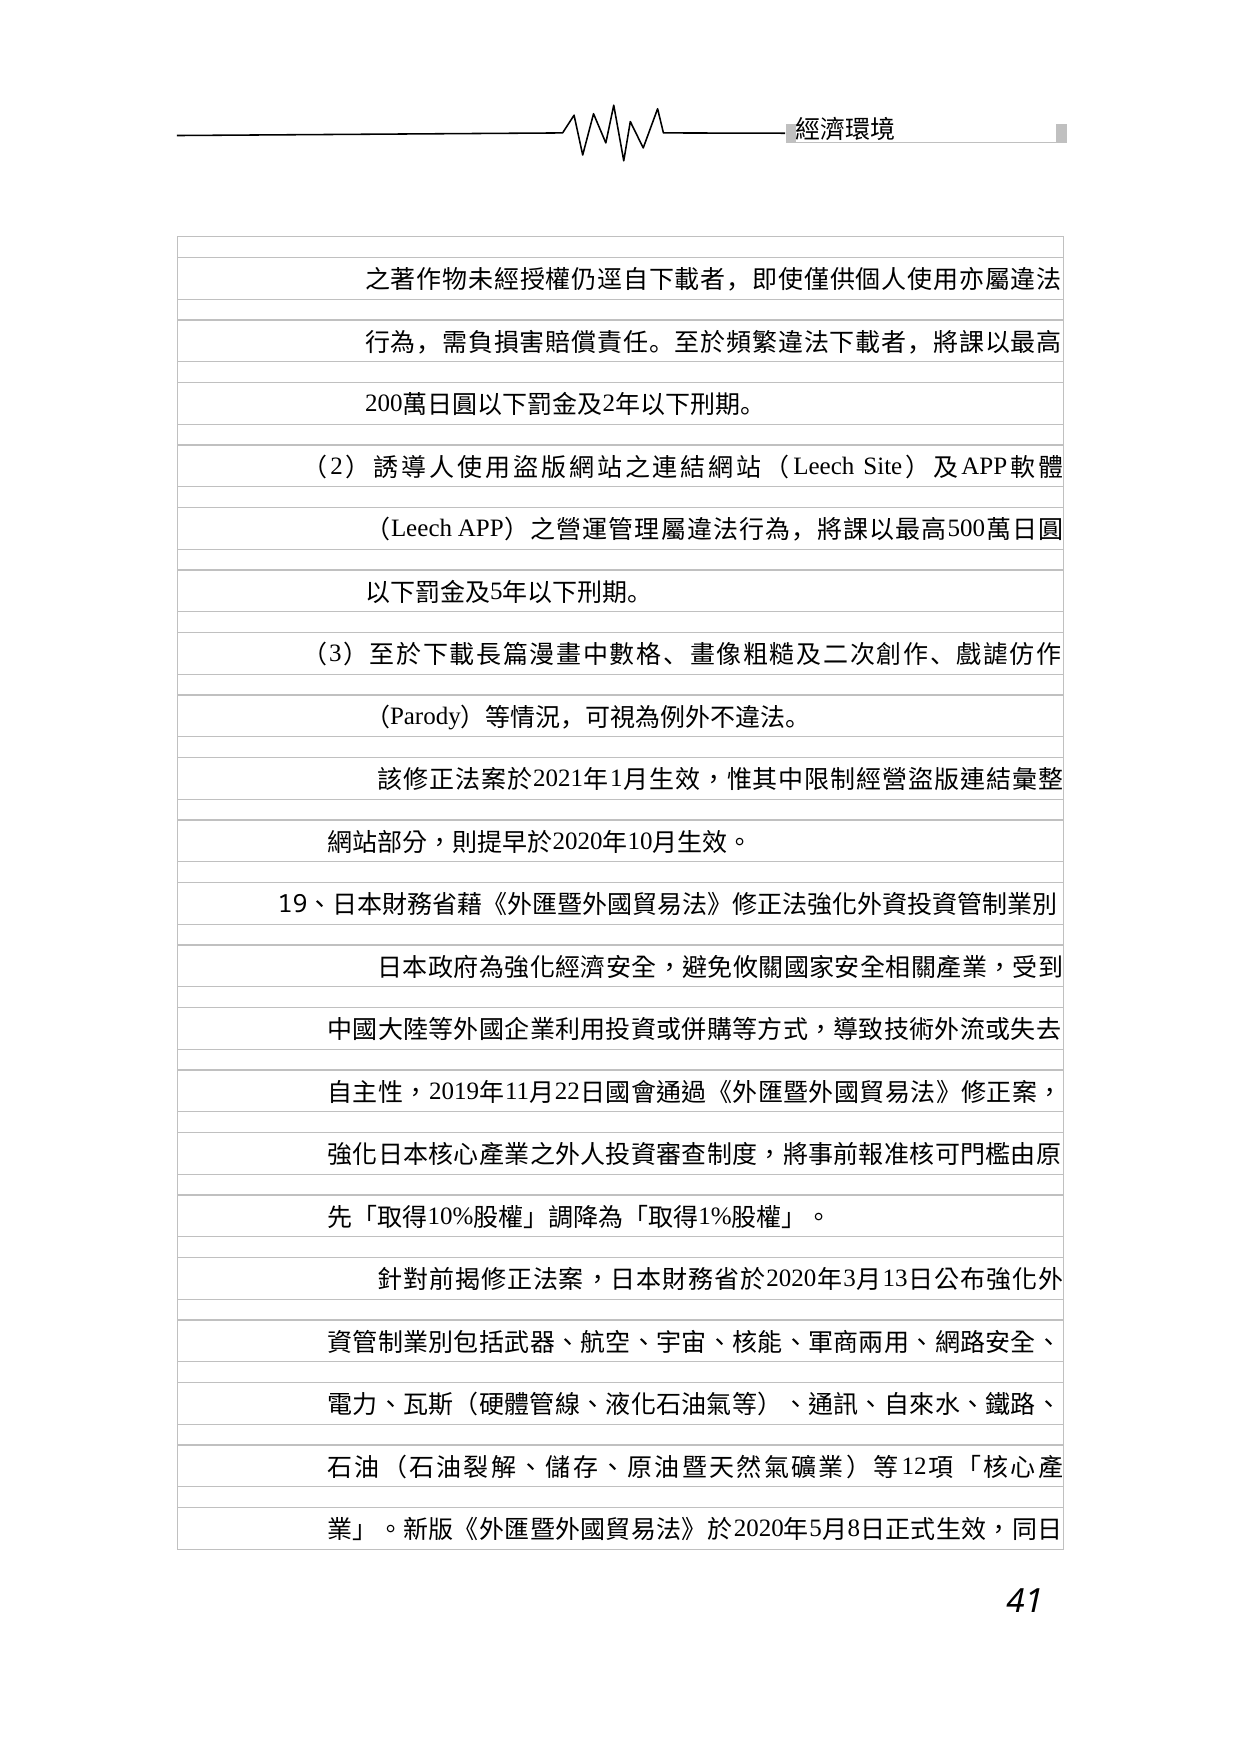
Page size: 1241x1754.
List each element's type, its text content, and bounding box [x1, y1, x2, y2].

text [327, 1425, 1063, 1444]
text （3）至於下載長篇漫畫中數格、畫像粗糙及二次創作、戲謔仿作 [302, 633, 1063, 674]
text 該修正法案於2021年1月生效，惟其中限制經營盜版連結彙整 [327, 758, 1063, 799]
text [327, 1362, 1063, 1382]
text 以下罰金及5年以下刑期。 [302, 571, 1063, 611]
text 中國大陸等外國企業利用投資或併購等方式，導致技術外流或失去 [327, 1008, 1063, 1049]
text 資管制業別包括武器、航空、宇宙、核能、軍商兩用、網路安全、 [327, 1321, 1063, 1361]
text （Parody）等情況，可視為例外不違法。 [302, 696, 1063, 736]
text 網站部分，則提早於2020年10月生效。 [327, 821, 1063, 861]
text [302, 237, 1063, 257]
text 針對前揭修正法案，日本財務省於2020年3月13日公布強化外 [327, 1258, 1063, 1299]
text [327, 1487, 1063, 1507]
text 日本政府為強化經濟安全，避免攸關國家安全相關產業，受到 [327, 946, 1063, 986]
text [327, 1112, 1063, 1132]
text 強化日本核心產業之外人投資審查制度，將事前報准核可門檻由原 [327, 1133, 1063, 1174]
text [327, 737, 1063, 757]
text [327, 1300, 1063, 1319]
text [302, 425, 1063, 444]
text （Leech APP）之營運管理屬違法行為，將課以最高500萬日圓 [302, 508, 1063, 549]
text 先「取得10%股權」調降為「取得1%股權」。 [327, 1196, 1063, 1236]
text [327, 925, 1063, 944]
text 石油（石油裂解、儲存、原油暨天然氣礦業）等12項「核心產 [327, 1446, 1063, 1486]
text [277, 862, 1063, 882]
text [327, 800, 1063, 819]
text [302, 487, 1063, 507]
text [327, 1237, 1063, 1257]
text 業」。新版《外匯暨外國貿易法》於2020年5月8日正式生效，同日 [327, 1508, 1063, 1549]
text [327, 1175, 1063, 1194]
text 200萬日圓以下罰金及2年以下刑期。 [302, 383, 1063, 424]
text 19、日本財務省藉《外匯暨外國貿易法》修正法強化外資投資管制業別 [277, 883, 1063, 924]
text [302, 675, 1063, 694]
text 自主性，2019年11月22日國會通過《外匯暨外國貿易法》修正案， [327, 1071, 1063, 1111]
text [327, 987, 1063, 1007]
text [327, 1050, 1063, 1069]
text [302, 612, 1063, 632]
text [302, 300, 1063, 319]
text 電力、瓦斯（硬體管線、液化石油氣等）、通訊、自來水、鐵路、 [327, 1383, 1063, 1424]
text 行為，需負損害賠償責任。至於頻繁違法下載者，將課以最高 [302, 321, 1063, 361]
text [302, 550, 1063, 569]
text （2）誘導人使用盜版網站之連結網站（Leech Site）及APP軟體 [302, 446, 1063, 486]
text 之著作物未經授權仍逕自下載者，即使僅供個人使用亦屬違法 [302, 258, 1063, 299]
text [302, 362, 1063, 382]
